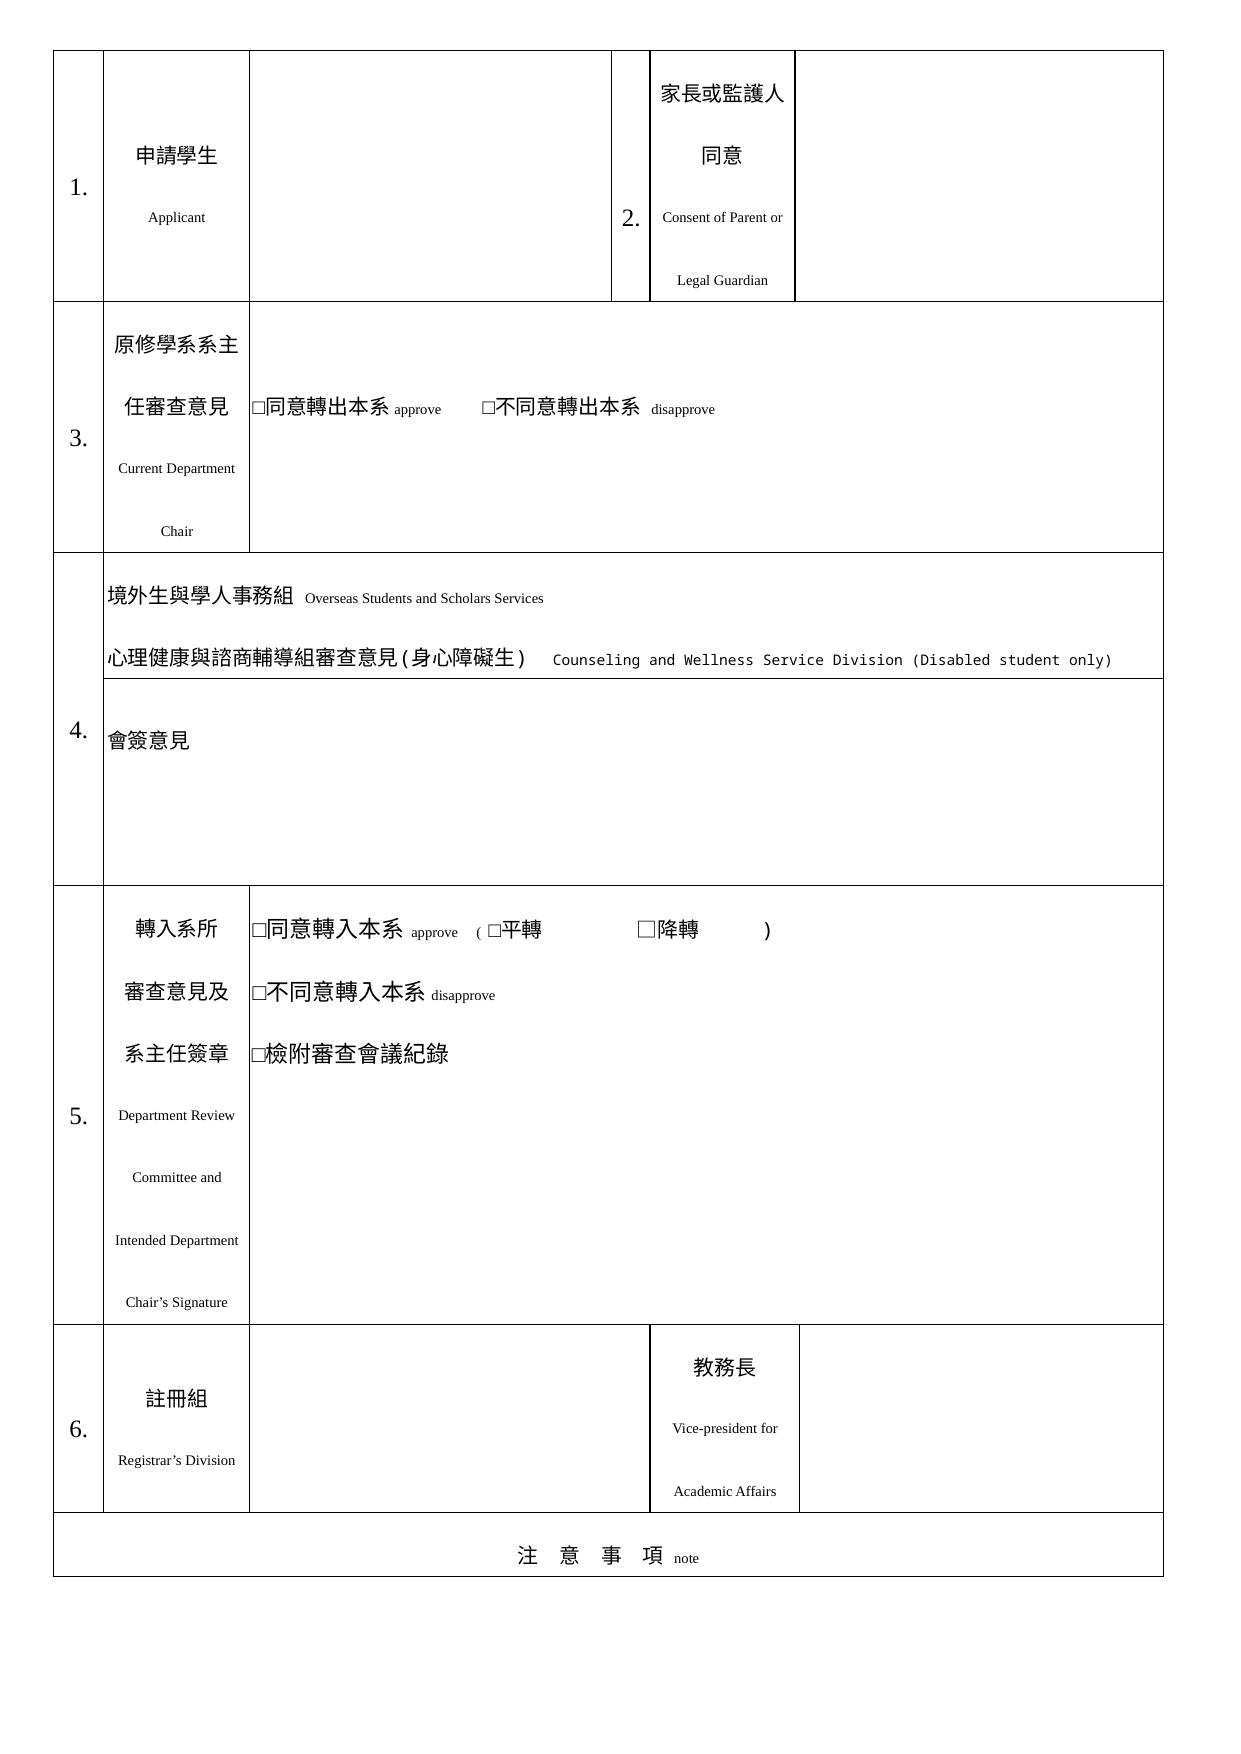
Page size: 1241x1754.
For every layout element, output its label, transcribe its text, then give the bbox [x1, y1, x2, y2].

table_cell [800, 1325, 1163, 1512]
table_cell 原修學系系主任審查意見 Current Department Chair [104, 302, 249, 552]
table_cell 會簽意見 [104, 679, 1163, 885]
table_cell 注 意 事 項 note [54, 1513, 1163, 1576]
table_cell 1. [54, 51, 103, 301]
table_cell 教務長 Vice-president for Academic Affairs [651, 1325, 799, 1512]
table_cell 家長或監護人同意 Consent of Parent or Legal Guardian [651, 51, 794, 301]
table_cell [250, 51, 611, 301]
table_cell 轉入系所 審查意見及 系主任簽章 Department Review Committee and Intended Department Chair’s Signature [104, 886, 249, 1323]
table_cell □同意轉出本系approve □不同意轉出本系 disapprove [250, 302, 1163, 552]
table_cell 註冊組 Registrar’s Division [104, 1325, 249, 1512]
table_cell [250, 1325, 649, 1512]
table_cell 3. [54, 302, 103, 552]
table_cell □同意轉入本系 approve ( □平轉 □降轉 ) □不同意轉入本系disapprove □檢附審查會議紀錄 [250, 886, 1163, 1323]
table_cell 申請學生 Applicant [104, 51, 249, 301]
table_cell [796, 51, 1163, 301]
table_cell 5. [54, 886, 103, 1323]
table_cell 2. [612, 51, 649, 301]
table_cell 境外生與學人事務組 Overseas Students and Scholars Services 心理健康與諮商輔導組審查意見(身心障礙生) Counseling and Wellness Service Division (Disabled student only) [104, 553, 1163, 678]
table_cell 6. [54, 1325, 103, 1512]
table_cell 4. [54, 553, 103, 885]
